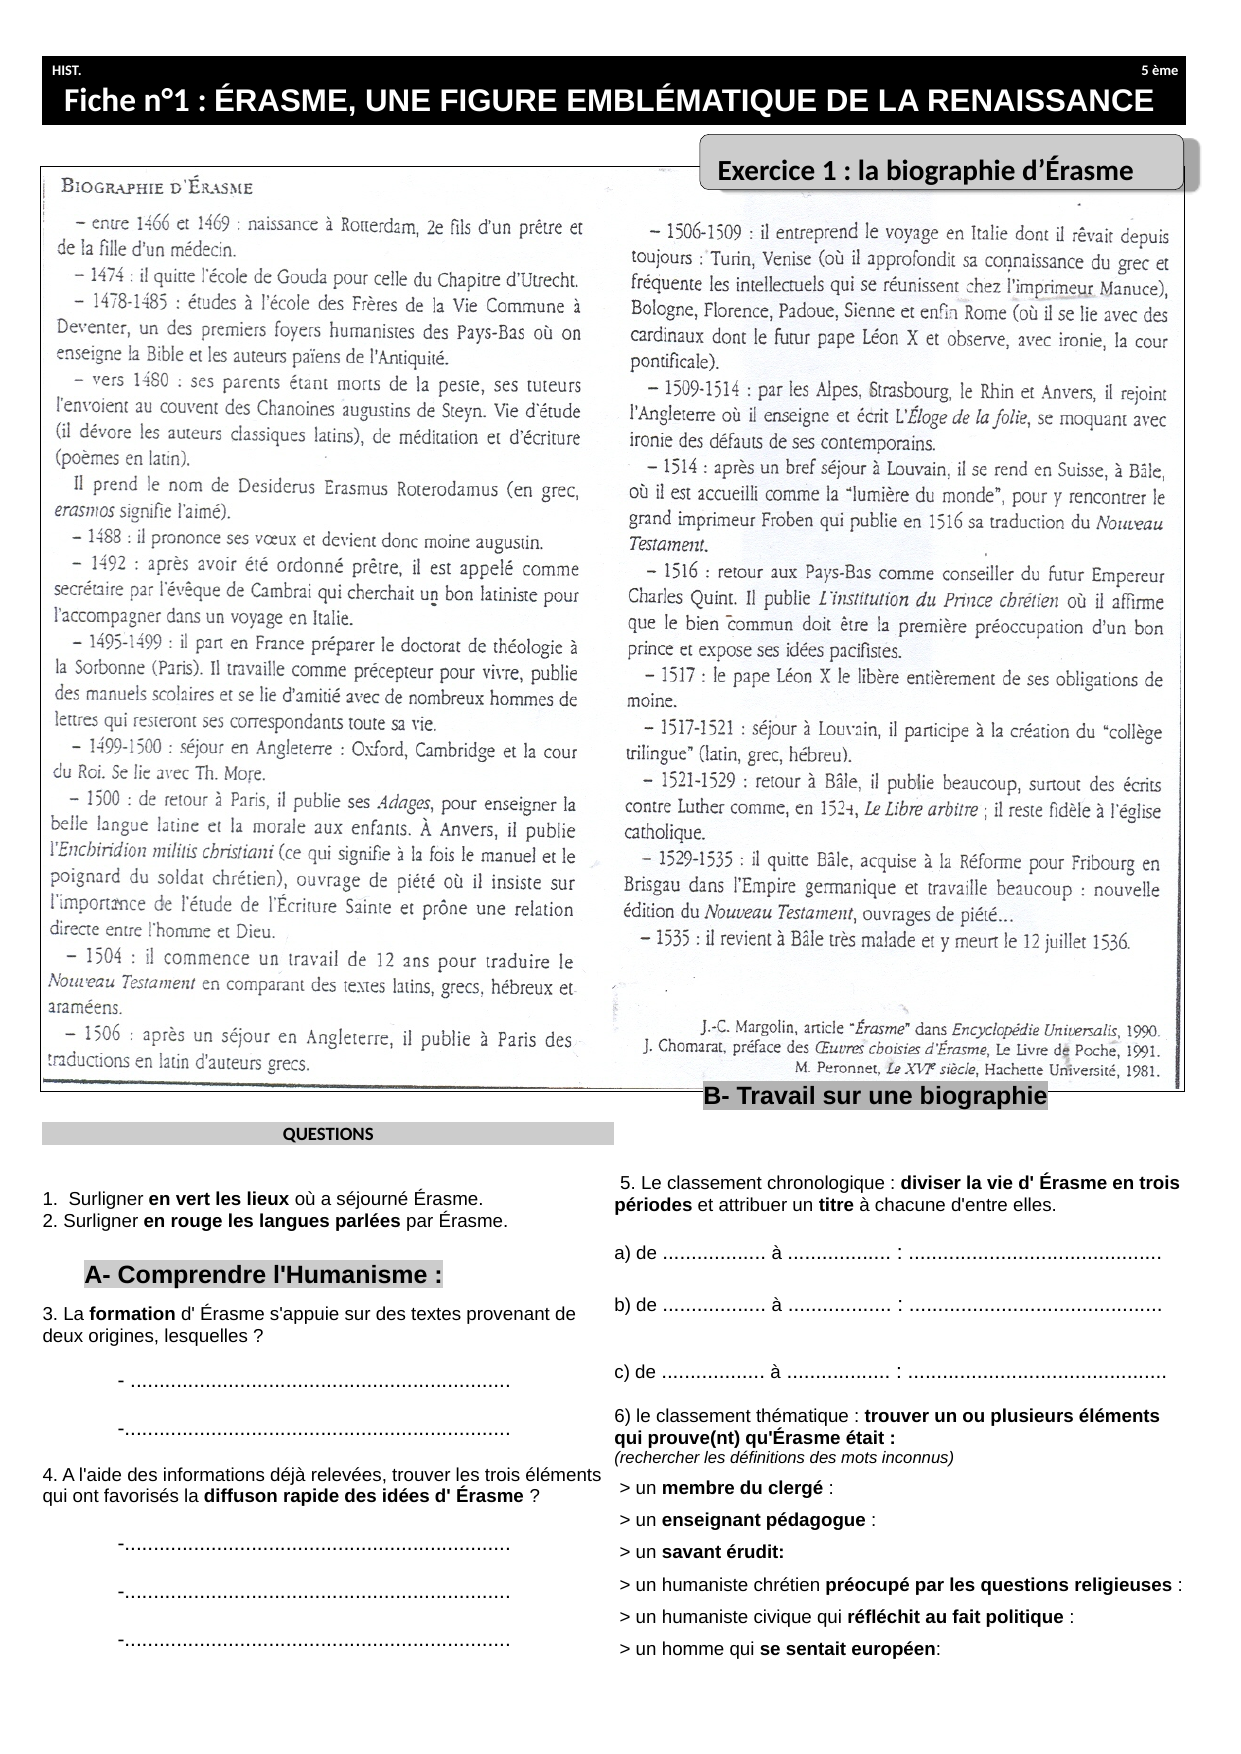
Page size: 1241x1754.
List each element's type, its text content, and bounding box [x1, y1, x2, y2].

text c) de .................. à .................. : ............................................. [614, 1359, 1186, 1383]
text a) de .................. à .................. : ............................................ [614, 1239, 1186, 1263]
text > un humaniste chrétien préocupé par les questions religieuses : [614, 1574, 1186, 1595]
text (rechercher les définitions des mots inconnus) [614, 1448, 1186, 1467]
text b) de .................. à .................. : ............................................ [614, 1292, 1186, 1316]
text 3. La formation d' Érasme s'appuie sur des textes provenant de [42, 1303, 614, 1325]
text > un humaniste civique qui réfléchit au fait politique : [614, 1606, 1186, 1627]
text > un enseignant pédagogue : [614, 1509, 1186, 1531]
text 1. Surligner en vert les lieux où a séjourné Érasme. [42, 1188, 614, 1210]
picture [43, 168, 1181, 1089]
text Fiche n°1 : ÉRASME, UNE FIGURE EMBLÉMATIQUE DE LA RENAISSANCE [44, 74, 1184, 123]
text B- Travail sur une biographie [703, 1081, 1048, 1110]
text 4. A l'aide des informations déjà relevées, trouver les trois éléments qui ont favorisés la diffuson rapide des idées d' Érasme ? [42, 1464, 614, 1507]
text HIST. 5 ème [44, 58, 1184, 74]
text > un membre du clergé : [614, 1477, 1186, 1498]
list -................................................................... [80, 1416, 614, 1440]
text QUESTIONS [42, 1122, 614, 1145]
text > un savant érudit: [614, 1541, 1186, 1563]
text A- Comprendre l'Humanisme : [84, 1260, 443, 1288]
list -................................................................... [80, 1579, 614, 1603]
text 6) le classement thématique : trouver un ou plusieurs éléments qui prouve(nt) qu'Érasme était : [614, 1405, 1186, 1448]
text 5. Le classement chronologique : diviser la vie d' Érasme en trois périodes et attribuer un titre à chacune d'entre elles. [614, 1170, 1186, 1216]
text > un homme qui se sentait européen: [614, 1638, 1186, 1660]
text deux origines, lesquelles ? [42, 1325, 614, 1346]
list -................................................................... [80, 1627, 614, 1651]
text 2. Surligner en rouge les langues parlées par Érasme. [42, 1210, 614, 1231]
list - .................................................................. [80, 1368, 614, 1392]
list -................................................................... [80, 1531, 614, 1555]
